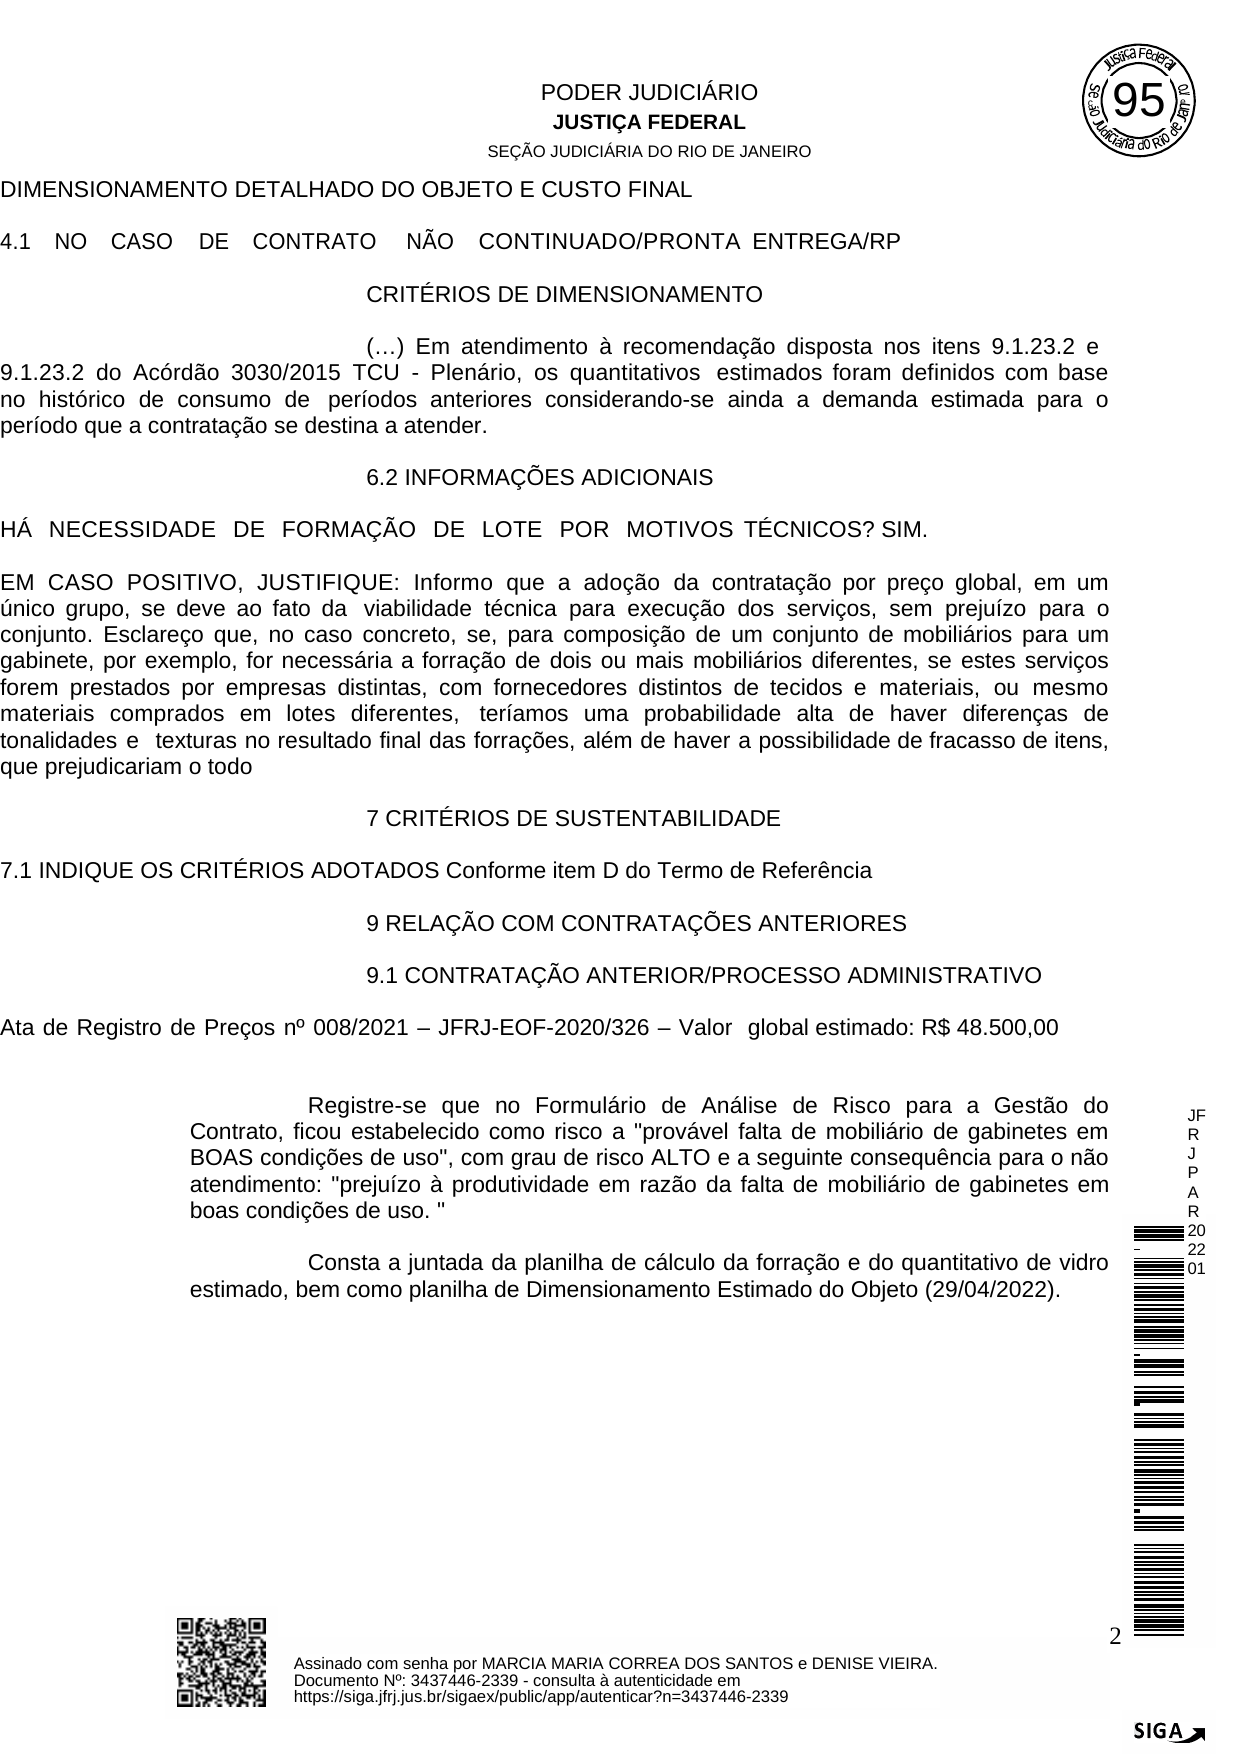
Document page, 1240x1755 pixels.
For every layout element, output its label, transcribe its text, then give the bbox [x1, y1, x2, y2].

text 9 RELAÇÃO COM CONTRATAÇÕES ANTERIORES [366, 909, 1239, 936]
text EM CASO POSITIVO, JUSTIFIQUE: Informo que a adoção da contratação por preço global, em um único grupo, se deve ao fato da viabilidade técnica para execução dos serviços, sem prejuízo para o conjunto. Esclareço que, no caso concreto, se, para composição de um conjunto de mobiliários para um gabinete, por exemplo, for necessária a forração de dois ou mais mobiliários diferentes, se estes serviços forem prestados por empresas distintas, com fornecedores distintos de tecidos e materiais, ou mesmo materiais comprados em lotes diferentes, teríamos uma probabilidade alta de haver diferenças de tonalidades e texturas no resultado final das forrações, além de haver a possibilidade de fracasso de itens, que prejudicariam o todo [0, 568, 1109, 779]
text 7.1 INDIQUE OS CRITÉRIOS ADOTADOS Conforme item D do Termo de Referência [0, 857, 899, 884]
text Consta a juntada da planilha de cálculo da forração e do quantitativo de vidro estimado, bem como planilha de Dimensionamento Estimado do Objeto (29/04/2022). [189, 1249, 1109, 1302]
text Registre-se que no Formulário de Análise de Risco para a Gestão do Contrato, ficou estabelecido como risco a "provável falta de mobiliário de gabinetes em BOAS condições de uso", com grau de risco ALTO e a seguinte consequência para o não atendimento: "prejuízo à produtividade em razão da falta de mobiliário de gabinetes em boas condições de uso. " [189, 1092, 1109, 1223]
text 6.2 INFORMAÇÕES ADICIONAIS [366, 464, 1239, 490]
list ç [1088, 97, 1100, 106]
text 9.1.23.2 do Acórdão 3030/2015 TCU - Plenário, os quantitativos estimados foram definidos com base no histórico de consumo de períodos anteriores considerando-se ainda a demanda estimada para o período que a contratação se destina a atender. [0, 359, 1109, 438]
text 7 CRITÉRIOS DE SUSTENTABILIDADE [366, 805, 1239, 831]
text 9.1 CONTRATAÇÃO ANTERIOR/PROCESSO ADMINISTRATIVO [366, 962, 1239, 988]
text 4.1 NO CASO DE CONTRATO NÃO CONTINUADO/PRONTA ENTREGA/RP [0, 228, 1109, 255]
text JFRJPAR202201588A [1187, 1106, 1206, 1278]
list e [1180, 96, 1192, 105]
text HÁ NECESSIDADE DE FORMAÇÃO DE LOTE POR MOTIVOS TÉCNICOS? SIM. [0, 516, 1109, 543]
text CRITÉRIOS DE DIMENSIONAMENTO [366, 281, 1239, 307]
text Ata de Registro de Preços nº 008/2021 – JFRJ-EOF-2020/326 – Valor global estimado: R$ 48.500,00 [0, 1014, 1109, 1040]
list DIMENSIONAMENTO DETALHADO DO OBJETO E CUSTO FINAL [0, 176, 1239, 202]
text (…) Em atendimento à recomendação disposta nos itens 9.1.23.2 e [366, 333, 1239, 359]
